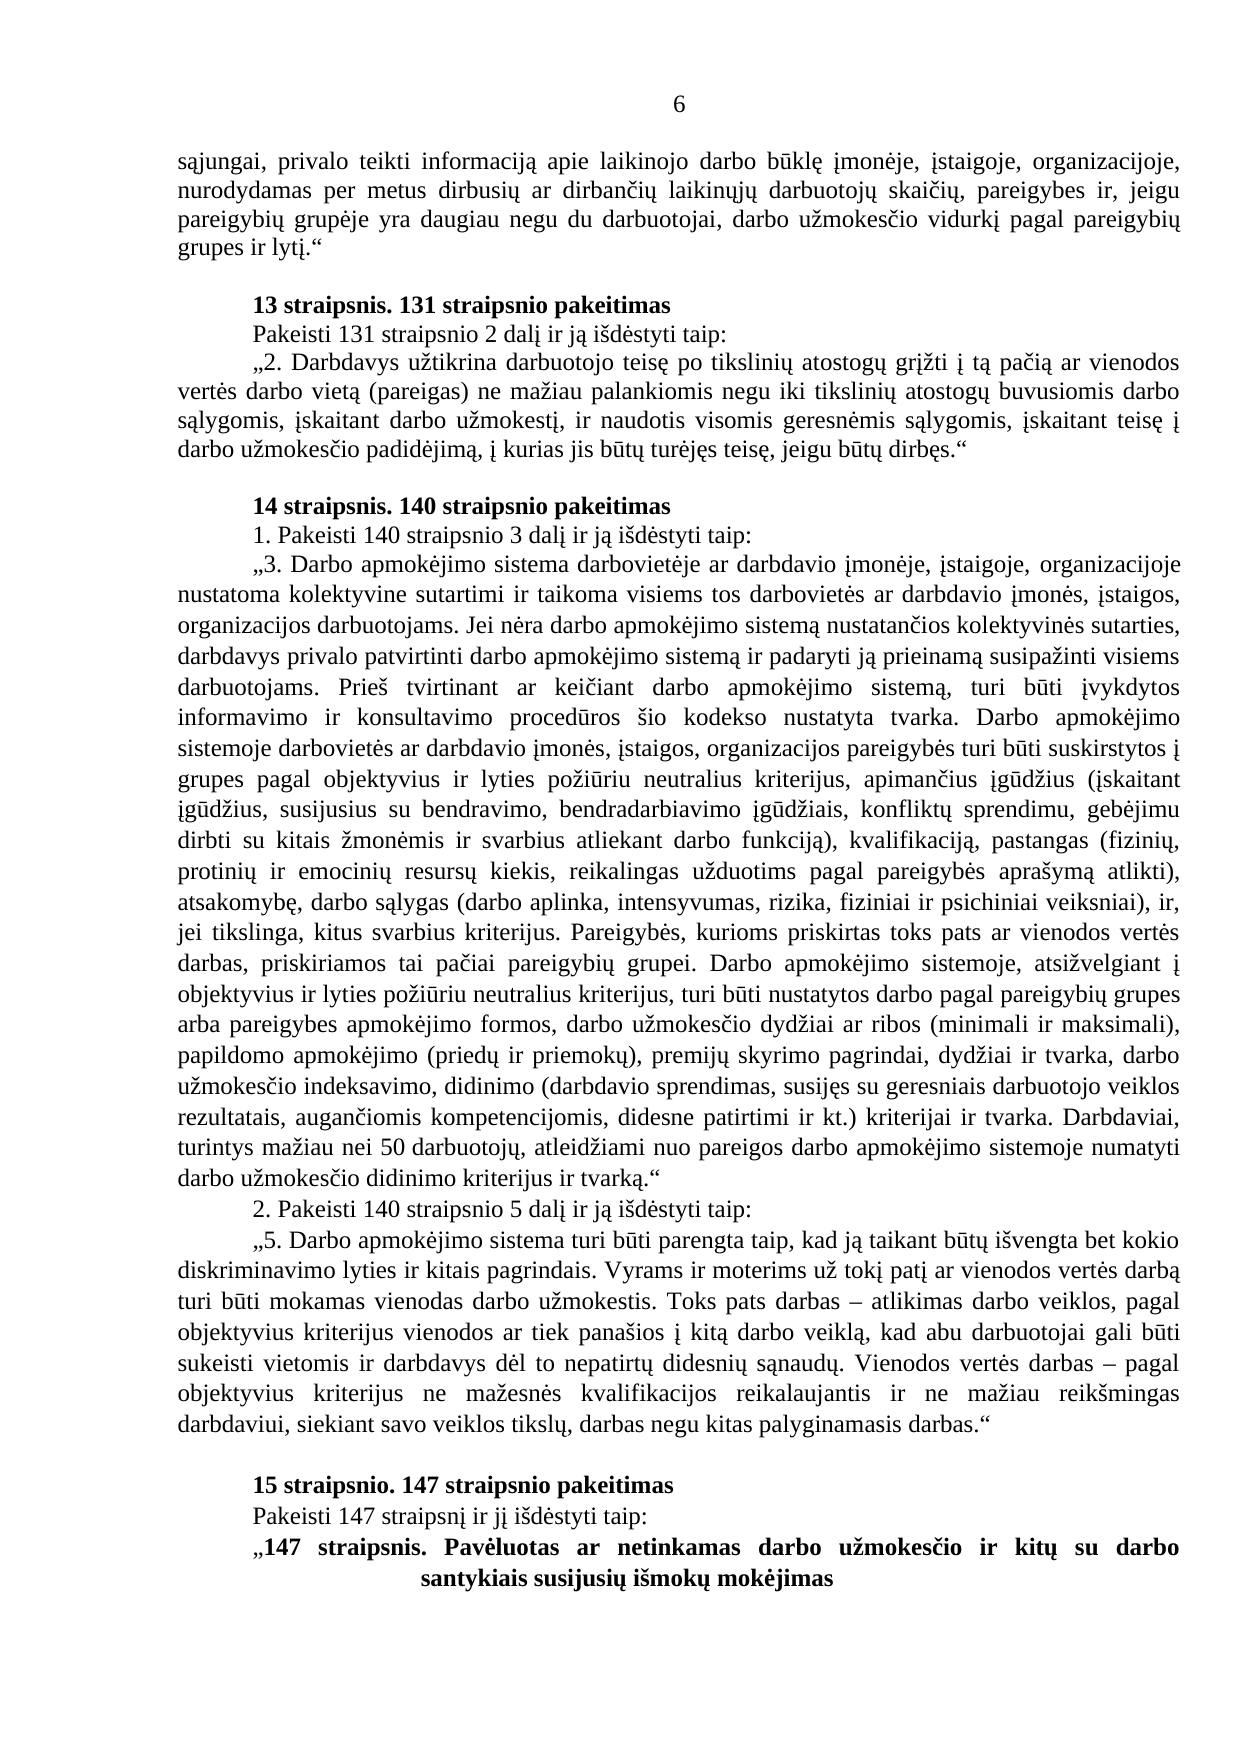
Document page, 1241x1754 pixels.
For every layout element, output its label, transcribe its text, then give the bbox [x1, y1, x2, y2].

text Pakeisti 147 straipsnį ir jį išdėstyti taip: [177, 1501, 1181, 1530]
text „5. Darbo apmokėjimo sistema turi būti parengta taip, kad ją taikant būtų išvengta bet kokio diskriminavimo lyties ir kitais pagrindais. Vyrams ir moterims už tokį patį ar vienodos vertės darbą turi būti mokamas vienodas darbo užmokestis. Toks pats darbas – atlikimas darbo veiklos, pagal objektyvius kriterijus vienodos ar tiek panašios į kitą darbo veiklą, kad abu darbuotojai gali būti sukeisti vietomis ir darbdavys dėl to nepatirtų didesnių sąnaudų. Vienodos vertės darbas – pagal objektyvius kriterijus ne mažesnės kvalifikacijos reikalaujantis ir ne mažiau reikšmingas darbdaviui, siekiant savo veiklos tikslų, darbas negu kitas palyginamasis darbas.“ [177, 1225, 1181, 1438]
text 15 straipsnio. 147 straipsnio pakeitimas [177, 1471, 1181, 1499]
text sąjungai, privalo teikti informaciją apie laikinojo darbo būklę įmonėje, įstaigoje, organizacijoje, nurodydamas per metus dirbusių ar dirbančių laikinųjų darbuotojų skaičių, pareigybes ir, jeigu pareigybių grupėje yra daugiau negu du darbuotojai, darbo užmokesčio vidurkį pagal pareigybių grupes ir lytį.“ [177, 146, 1181, 261]
text „2. Darbdavys užtikrina darbuotojo teisę po tikslinių atostogų grįžti į tą pačią ar vienodos vertės darbo vietą (pareigas) ne mažiau palankiomis negu iki tikslinių atostogų buvusiomis darbo sąlygomis, įskaitant darbo užmokestį, ir naudotis visomis geresnėmis sąlygomis, įskaitant teisę į darbo užmokesčio padidėjimą, į kurias jis būtų turėjęs teisę, jeigu būtų dirbęs.“ [177, 347, 1181, 462]
text „147 straipsnis. Pavėluotas ar netinkamas darbo užmokesčio ir kitų su darbo santykiais susijusių išmokų mokėjimas [252, 1532, 1181, 1591]
text 13 straipsnis. 131 straipsnio pakeitimas [177, 290, 1181, 319]
text 1. Pakeisti 140 straipsnio 3 dalį ir ją išdėstyti taip: [177, 520, 1181, 549]
text 14 straipsnis. 140 straipsnio pakeitimas [177, 491, 1181, 520]
text 2. Pakeisti 140 straipsnio 5 dalį ir ją išdėstyti taip: [177, 1194, 1181, 1223]
text „3. Darbo apmokėjimo sistema darbovietėje ar darbdavio įmonėje, įstaigoje, organizacijoje nustatoma kolektyvine sutartimi ir taikoma visiems tos darbovietės ar darbdavio įmonės, įstaigos, organizacijos darbuotojams. Jei nėra darbo apmokėjimo sistemą nustatančios kolektyvinės sutarties, darbdavys privalo patvirtinti darbo apmokėjimo sistemą ir padaryti ją prieinamą susipažinti visiems darbuotojams. Prieš tvirtinant ar keičiant darbo apmokėjimo sistemą, turi būti įvykdytos informavimo ir konsultavimo procedūros šio kodekso nustatyta tvarka. Darbo apmokėjimo sistemoje darbovietės ar darbdavio įmonės, įstaigos, organizacijos pareigybės turi būti suskirstytos į grupes pagal objektyvius ir lyties požiūriu neutralius kriterijus, apimančius įgūdžius (įskaitant įgūdžius, susijusius su bendravimo, bendradarbiavimo įgūdžiais, konfliktų sprendimu, gebėjimu dirbti su kitais žmonėmis ir svarbius atliekant darbo funkciją), kvalifikaciją, pastangas (fizinių, protinių ir emocinių resursų kiekis, reikalingas užduotims pagal pareigybės aprašymą atlikti), atsakomybę, darbo sąlygas (darbo aplinka, intensyvumas, rizika, fiziniai ir psichiniai veiksniai), ir, jei tikslinga, kitus svarbius kriterijus. Pareigybės, kurioms priskirtas toks pats ar vienodos vertės darbas, priskiriamos tai pačiai pareigybių grupei. Darbo apmokėjimo sistemoje, atsižvelgiant į objektyvius ir lyties požiūriu neutralius kriterijus, turi būti nustatytos darbo pagal pareigybių grupes arba pareigybes apmokėjimo formos, darbo užmokesčio dydžiai ar ribos (minimali ir maksimali), papildomo apmokėjimo (priedų ir priemokų), premijų skyrimo pagrindai, dydžiai ir tvarka, darbo užmokesčio indeksavimo, didinimo (darbdavio sprendimas, susijęs su geresniais darbuotojo veiklos rezultatais, augančiomis kompetencijomis, didesne patirtimi ir kt.) kriterijai ir tvarka. Darbdaviai, turintys mažiau nei 50 darbuotojų, atleidžiami nuo pareigos darbo apmokėjimo sistemoje numatyti darbo užmokesčio didinimo kriterijus ir tvarką.“ [177, 549, 1181, 1192]
text Pakeisti 131 straipsnio 2 dalį ir ją išdėstyti taip: [177, 319, 1181, 347]
